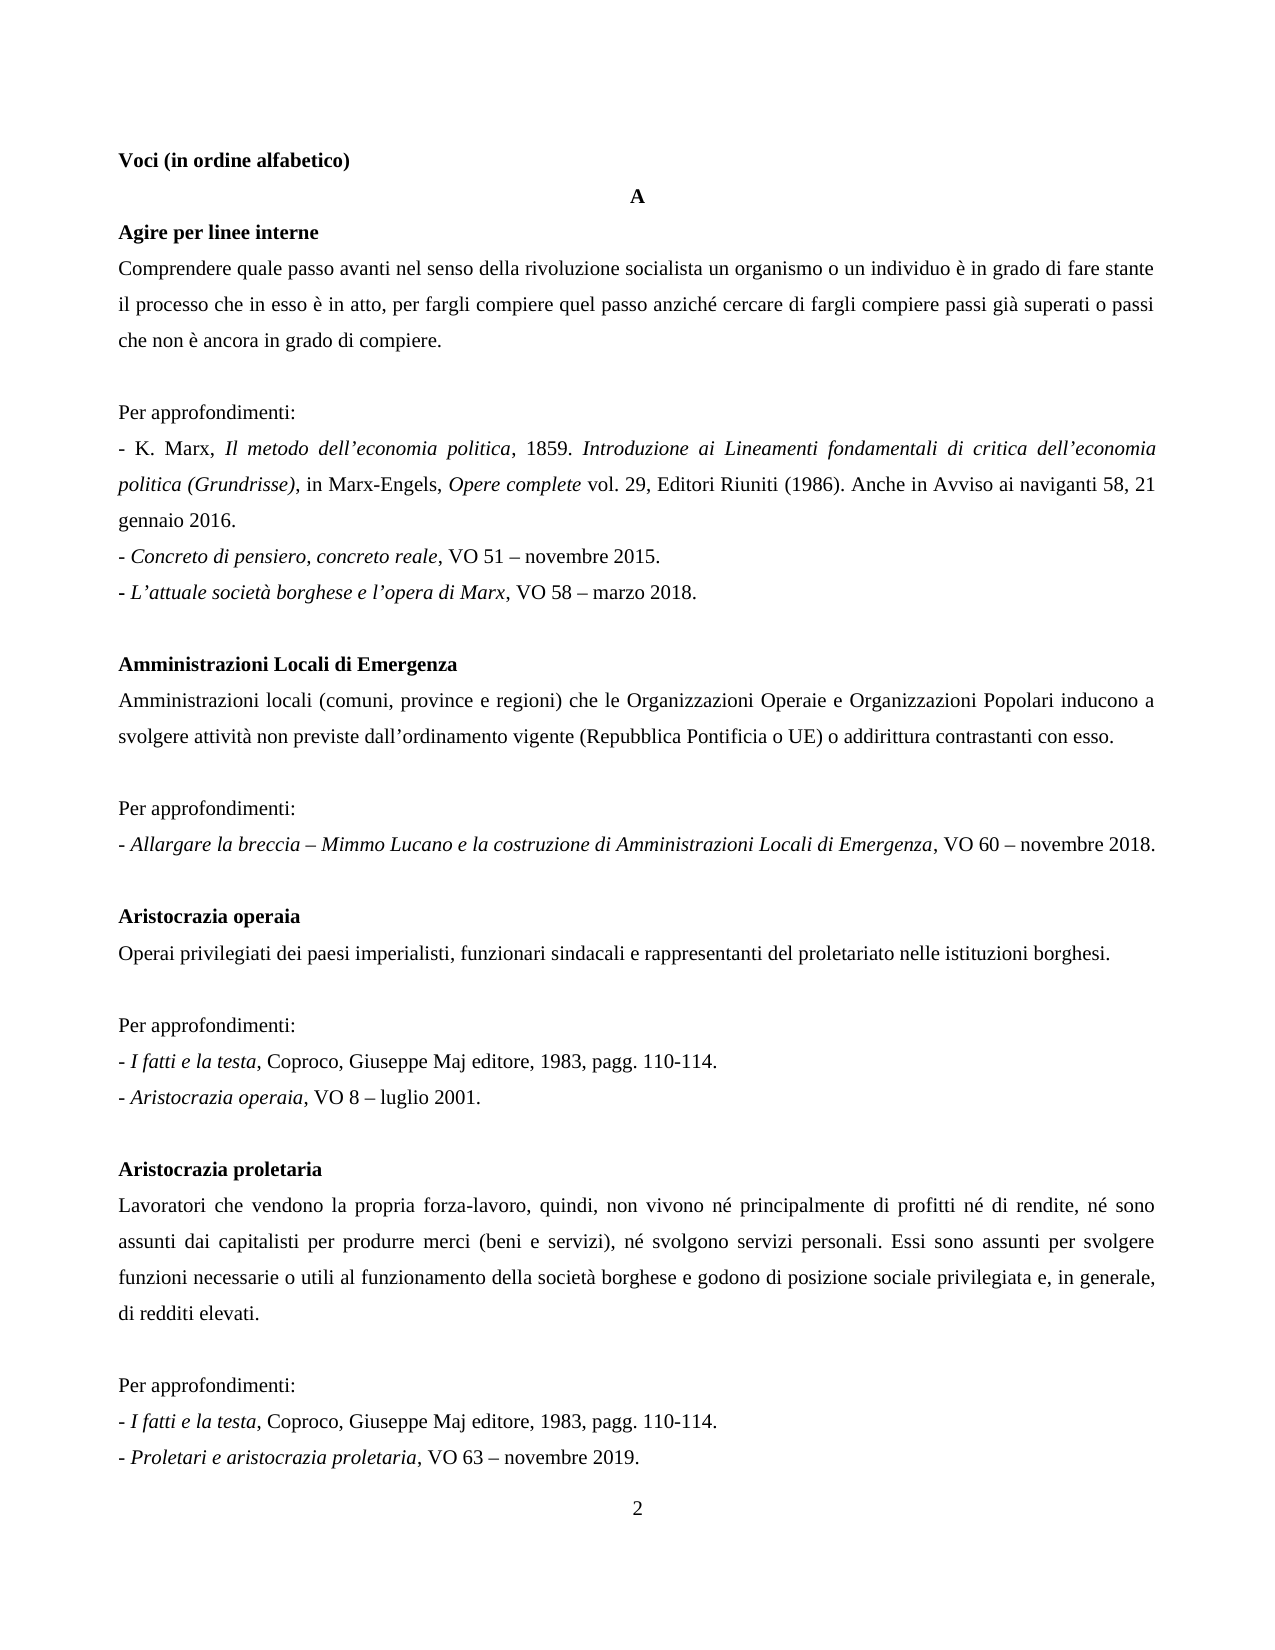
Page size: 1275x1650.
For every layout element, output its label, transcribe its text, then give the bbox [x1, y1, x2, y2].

text Amministrazioni locali (comuni, province e regioni) che le Organizzazioni Operaie e Organizzazioni Popolari inducono a svolgere attività non previste dall’ordinamento vigente (Repubblica Pontificia o UE) o addirittura contrastanti con esso. [118, 688, 1157, 748]
text - Proletari e aristocrazia proletaria, VO 63 – novembre 2019. [118, 1445, 1157, 1469]
text Voci (in ordine alfabetico) [118, 148, 1157, 172]
text Aristocrazia proletaria [118, 1157, 1157, 1181]
text Amministrazioni Locali di Emergenza [118, 652, 1157, 676]
text Per approfondimenti: [118, 1013, 1157, 1037]
text Aristocrazia operaia [118, 904, 1157, 928]
text - I fatti e la testa, Coproco, Giuseppe Maj editore, 1983, pagg. 110-114. [118, 1409, 1157, 1433]
text - I fatti e la testa, Coproco, Giuseppe Maj editore, 1983, pagg. 110-114. [118, 1049, 1157, 1073]
text A [118, 184, 1157, 208]
text Agire per linee interne [118, 220, 1157, 244]
text Per approfondimenti: [118, 400, 1157, 424]
text Comprendere quale passo avanti nel senso della rivoluzione socialista un organismo o un individuo è in grado di fare stante il processo che in esso è in atto, per fargli compiere quel passo anziché cercare di fargli compiere passi già superati o passi che non è ancora in grado di compiere. [118, 256, 1157, 352]
text Lavoratori che vendono la propria forza-lavoro, quindi, non vivono né principalmente di profitti né di rendite, né sono assunti dai capitalisti per produrre merci (beni e servizi), né svolgono servizi personali. Essi sono assunti per svolgere funzioni necessarie o utili al funzionamento della società borghese e godono di posizione sociale privilegiata e, in generale, di redditi elevati. [118, 1193, 1157, 1325]
text - Concreto di pensiero, concreto reale, VO 51 – novembre 2015. [118, 544, 1157, 568]
text Per approfondimenti: [118, 796, 1157, 820]
text Operai privilegiati dei paesi imperialisti, funzionari sindacali e rappresentanti del proletariato nelle istituzioni borghesi. [118, 941, 1157, 964]
text Per approfondimenti: [118, 1373, 1157, 1397]
text - Aristocrazia operaia, VO 8 – luglio 2001. [118, 1085, 1157, 1109]
text - K. Marx, Il metodo dell’economia politica, 1859. Introduzione ai Lineamenti fondamentali di critica dell’economia politica (Grundrisse), in Marx-Engels, Opere complete vol. 29, Editori Riuniti (1986). Anche in Avviso ai naviganti 58, 21 gennaio 2016. [118, 436, 1157, 532]
text - L’attuale società borghese e l’opera di Marx, VO 58 – marzo 2018. [118, 580, 1157, 604]
text - Allargare la breccia – Mimmo Lucano e la costruzione di Amministrazioni Locali di Emergenza, VO 60 – novembre 2018. [118, 832, 1157, 856]
